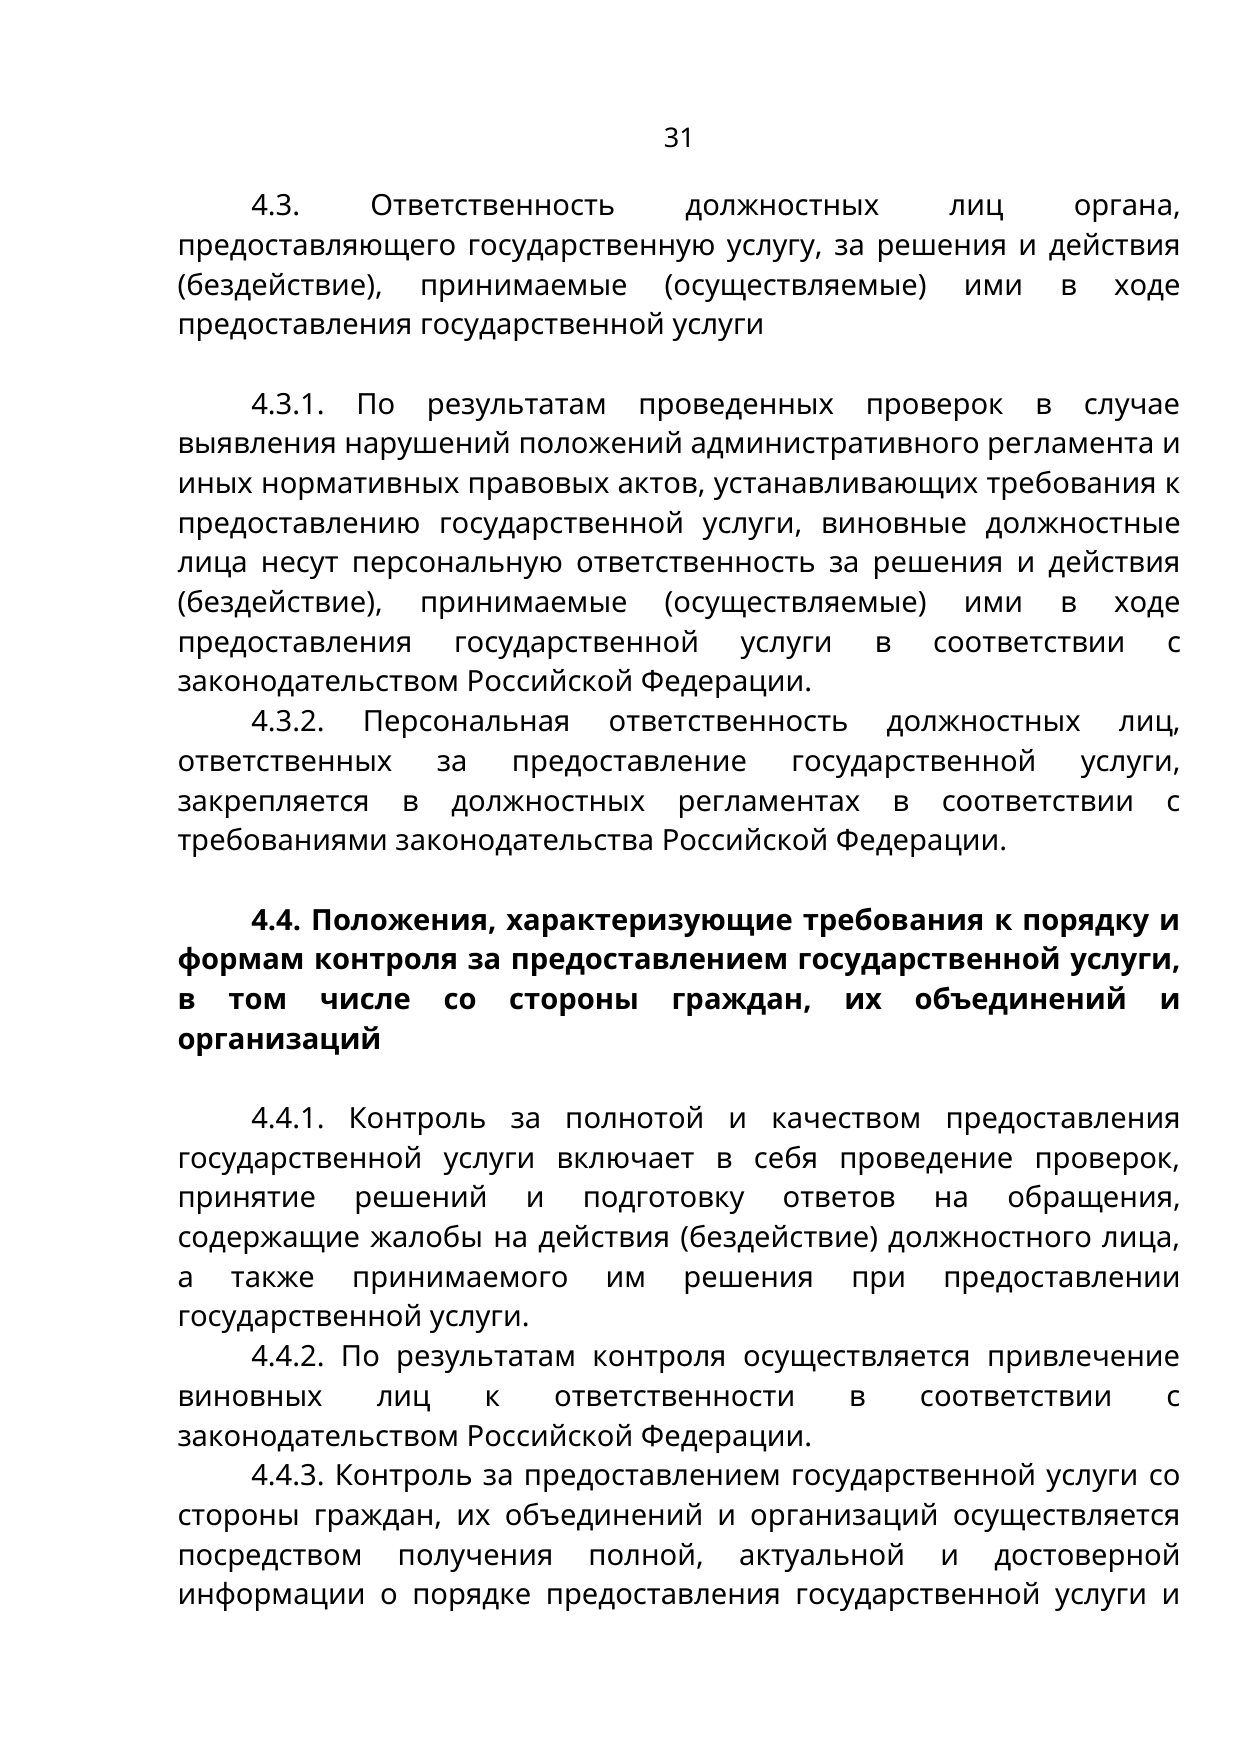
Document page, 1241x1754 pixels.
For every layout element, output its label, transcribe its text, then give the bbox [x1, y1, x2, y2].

subtitle 4.3. Ответственность должностных лиц органа, предоставляющего государственную услугу, за решения и действия (бездействие), принимаемые (осуществляемые) ими в ходе предоставления государственной услуги [177, 184, 1181, 343]
text 4.4.2. По результатам контроля осуществляется привлечение виновных лиц к ответственности в соответствии с законодательством Российской Федерации. [177, 1335, 1181, 1454]
text 4.4. Положения, характеризующие требования к порядку и формам контроля за предоставлением государственной услуги, в том числе со стороны граждан, их объединений и организаций [177, 899, 1181, 1058]
text 4.4.3. Контроль за предоставлением государственной услуги со стороны граждан, их объединений и организаций осуществляется посредством получения полной, актуальной и достоверной информации о порядке предоставления государственной услуги и [177, 1454, 1181, 1613]
text 4.3.2. Персональная ответственность должностных лиц, ответственных за предоставление государственной услуги, закрепляется в должностных регламентах в соответствии с требованиями законодательства Российской Федерации. [177, 700, 1181, 859]
text 4.4.1. Контроль за полнотой и качеством предоставления государственной услуги включает в себя проведение проверок, принятие решений и подготовку ответов на обращения, содержащие жалобы на действия (бездействие) должностного лица, а также принимаемого им решения при предоставлении государственной услуги. [177, 1097, 1181, 1335]
text 4.3.1. По результатам проведенных проверок в случае выявления нарушений положений административного регламента и иных нормативных правовых актов, устанавливающих требования к предоставлению государственной услуги, виновные должностные лица несут персональную ответственность за решения и действия (бездействие), принимаемые (осуществляемые) ими в ходе предоставления государственной услуги в соответствии с законодательством Российской Федерации. [177, 383, 1181, 700]
